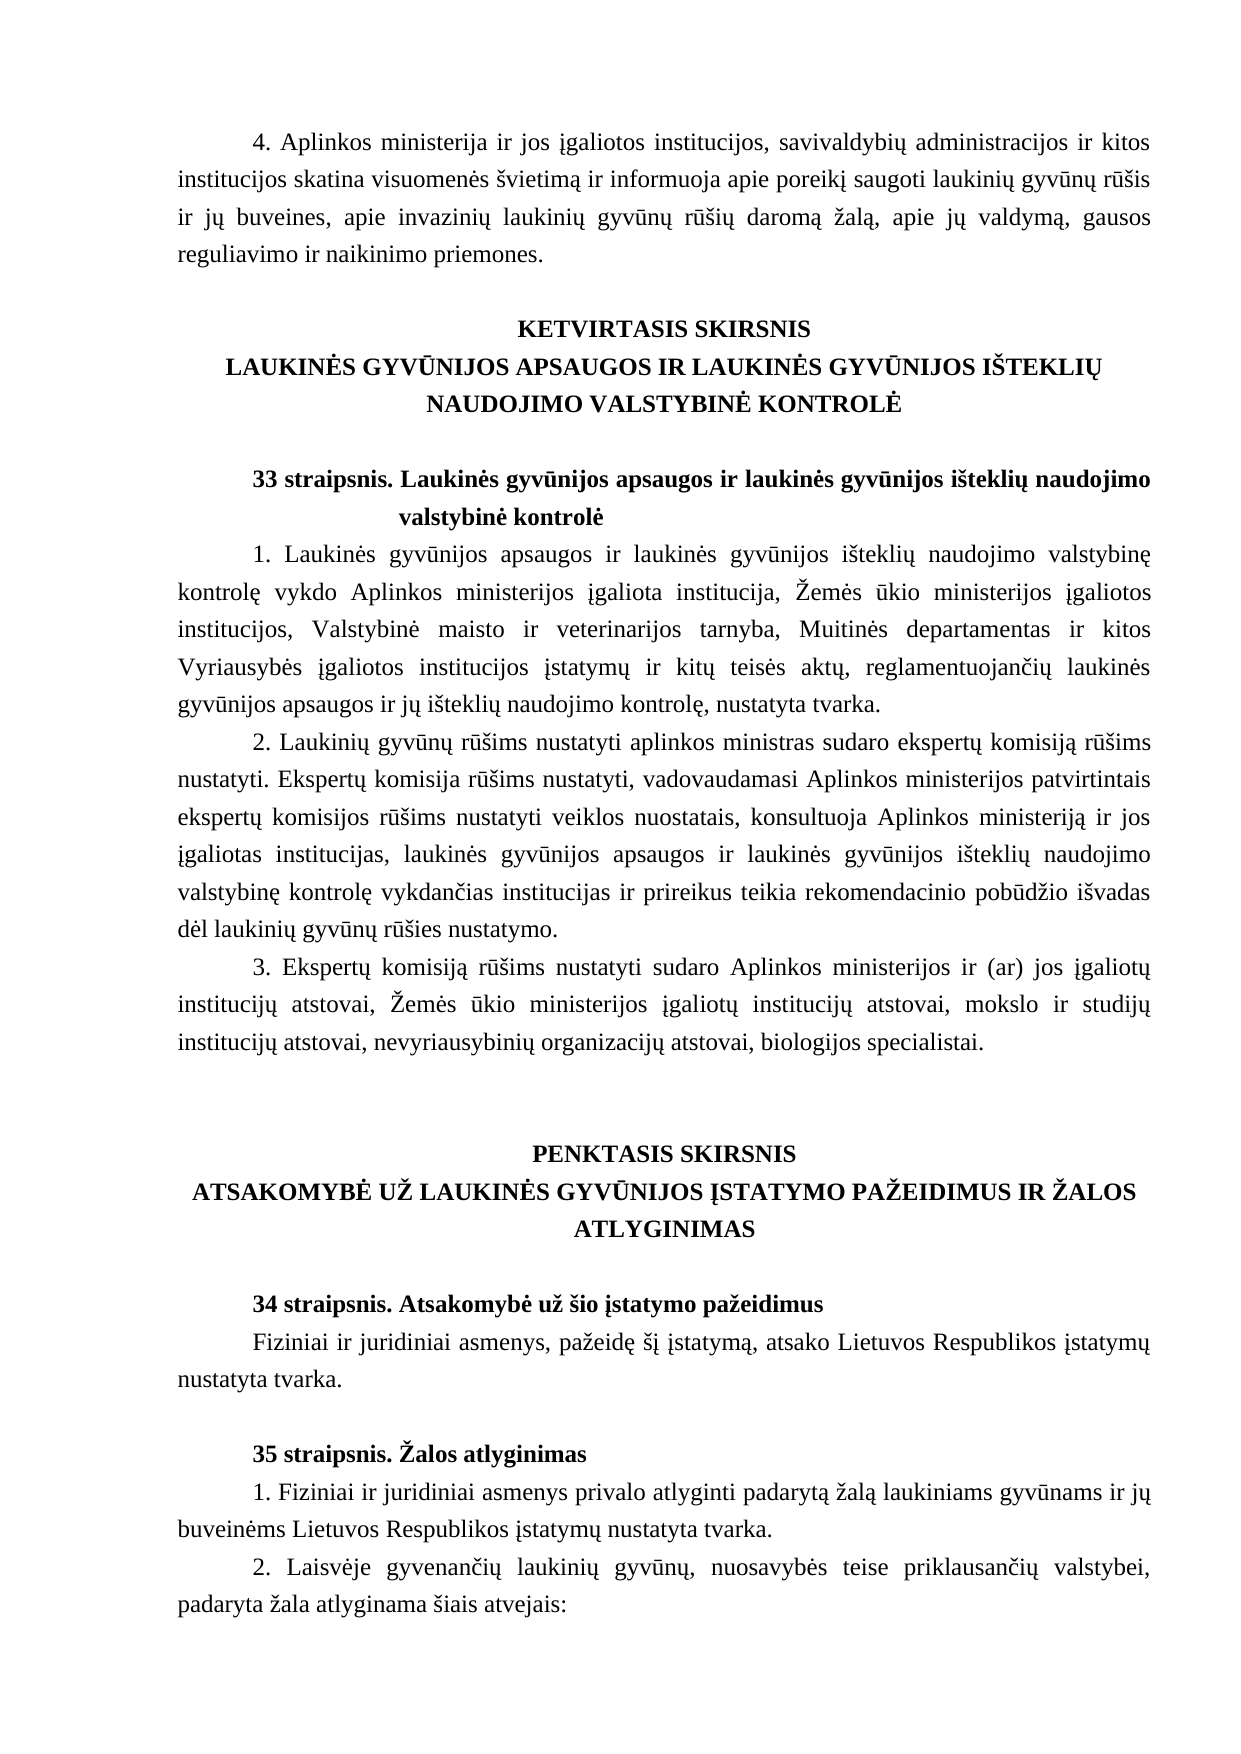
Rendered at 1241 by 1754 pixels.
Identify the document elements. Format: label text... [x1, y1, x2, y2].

text 2. Laisvėje gyvenančių laukinių gyvūnų, nuosavybės teise priklausančių valstybei, padaryta žala atlyginama šiais atvejais: [177, 1543, 1152, 1618]
text 33 straipsnis. Laukinės gyvūnijos apsaugos ir laukinės gyvūnijos išteklių naudojimo valstybinė kontrolė [252, 456, 1152, 531]
text Fiziniai ir juridiniai asmenys, pažeidę šį įstatymą, atsako Lietuvos Respublikos įstatymų nustatyta tvarka. [177, 1318, 1152, 1393]
text 4. Aplinkos ministerija ir jos įgaliotos institucijos, savivaldybių administracijos ir kitos institucijos skatina visuomenės švietimą ir informuoja apie poreikį saugoti laukinių gyvūnų rūšis ir jų buveines, apie invazinių laukinių gyvūnų rūšių daromą žalą, apie jų valdymą, gausos reguliavimo ir naikinimo priemones. [177, 118, 1152, 268]
text 1. Laukinės gyvūnijos apsaugos ir laukinės gyvūnijos išteklių naudojimo valstybinę kontrolę vykdo Aplinkos ministerijos įgaliota institucija, Žemės ūkio ministerijos įgaliotos institucijos, Valstybinė maisto ir veterinarijos tarnyba, Muitinės departamentas ir kitos Vyriausybės įgaliotos institucijos įstatymų ir kitų teisės aktų, reglamentuojančių laukinės gyvūnijos apsaugos ir jų išteklių naudojimo kontrolę, nustatyta tvarka. [177, 531, 1152, 718]
text LAUKINĖS GYVŪNIJOS APSAUGOS IR LAUKINĖS GYVŪNIJOS IŠTEKLIŲ NAUDOJIMO VALSTYBINĖ KONTROLĖ [177, 343, 1152, 418]
text 3. Ekspertų komisiją rūšims nustatyti sudaro Aplinkos ministerijos ir (ar) jos įgaliotų institucijų atstovai, Žemės ūkio ministerijos įgaliotų institucijų atstovai, mokslo ir studijų institucijų atstovai, nevyriausybinių organizacijų atstovai, biologijos specialistai. [177, 943, 1152, 1056]
text 35 straipsnis. Žalos atlyginimas [177, 1431, 1152, 1468]
text 34 straipsnis. Atsakomybė už šio įstatymo pažeidimus [177, 1281, 1152, 1318]
text ATSAKOMYBĖ UŽ LAUKINĖS GYVŪNIJOS ĮSTATYMO PAŽEIDIMUS IR ŽALOS ATLYGINIMAS [177, 1168, 1152, 1243]
text PENKTASIS SKIRSNIS [177, 1131, 1152, 1168]
text 1. Fiziniai ir juridiniai asmenys privalo atlyginti padarytą žalą laukiniams gyvūnams ir jų buveinėms Lietuvos Respublikos įstatymų nustatyta tvarka. [177, 1468, 1152, 1543]
text KETVIRTASIS SKIRSNIS [177, 306, 1152, 343]
text 2. Laukinių gyvūnų rūšims nustatyti aplinkos ministras sudaro ekspertų komisiją rūšims nustatyti. Ekspertų komisija rūšims nustatyti, vadovaudamasi Aplinkos ministerijos patvirtintais ekspertų komisijos rūšims nustatyti veiklos nuostatais, konsultuoja Aplinkos ministeriją ir jos įgaliotas institucijas, laukinės gyvūnijos apsaugos ir laukinės gyvūnijos išteklių naudojimo valstybinę kontrolę vykdančias institucijas ir prireikus teikia rekomendacinio pobūdžio išvadas dėl laukinių gyvūnų rūšies nustatymo. [177, 718, 1152, 943]
